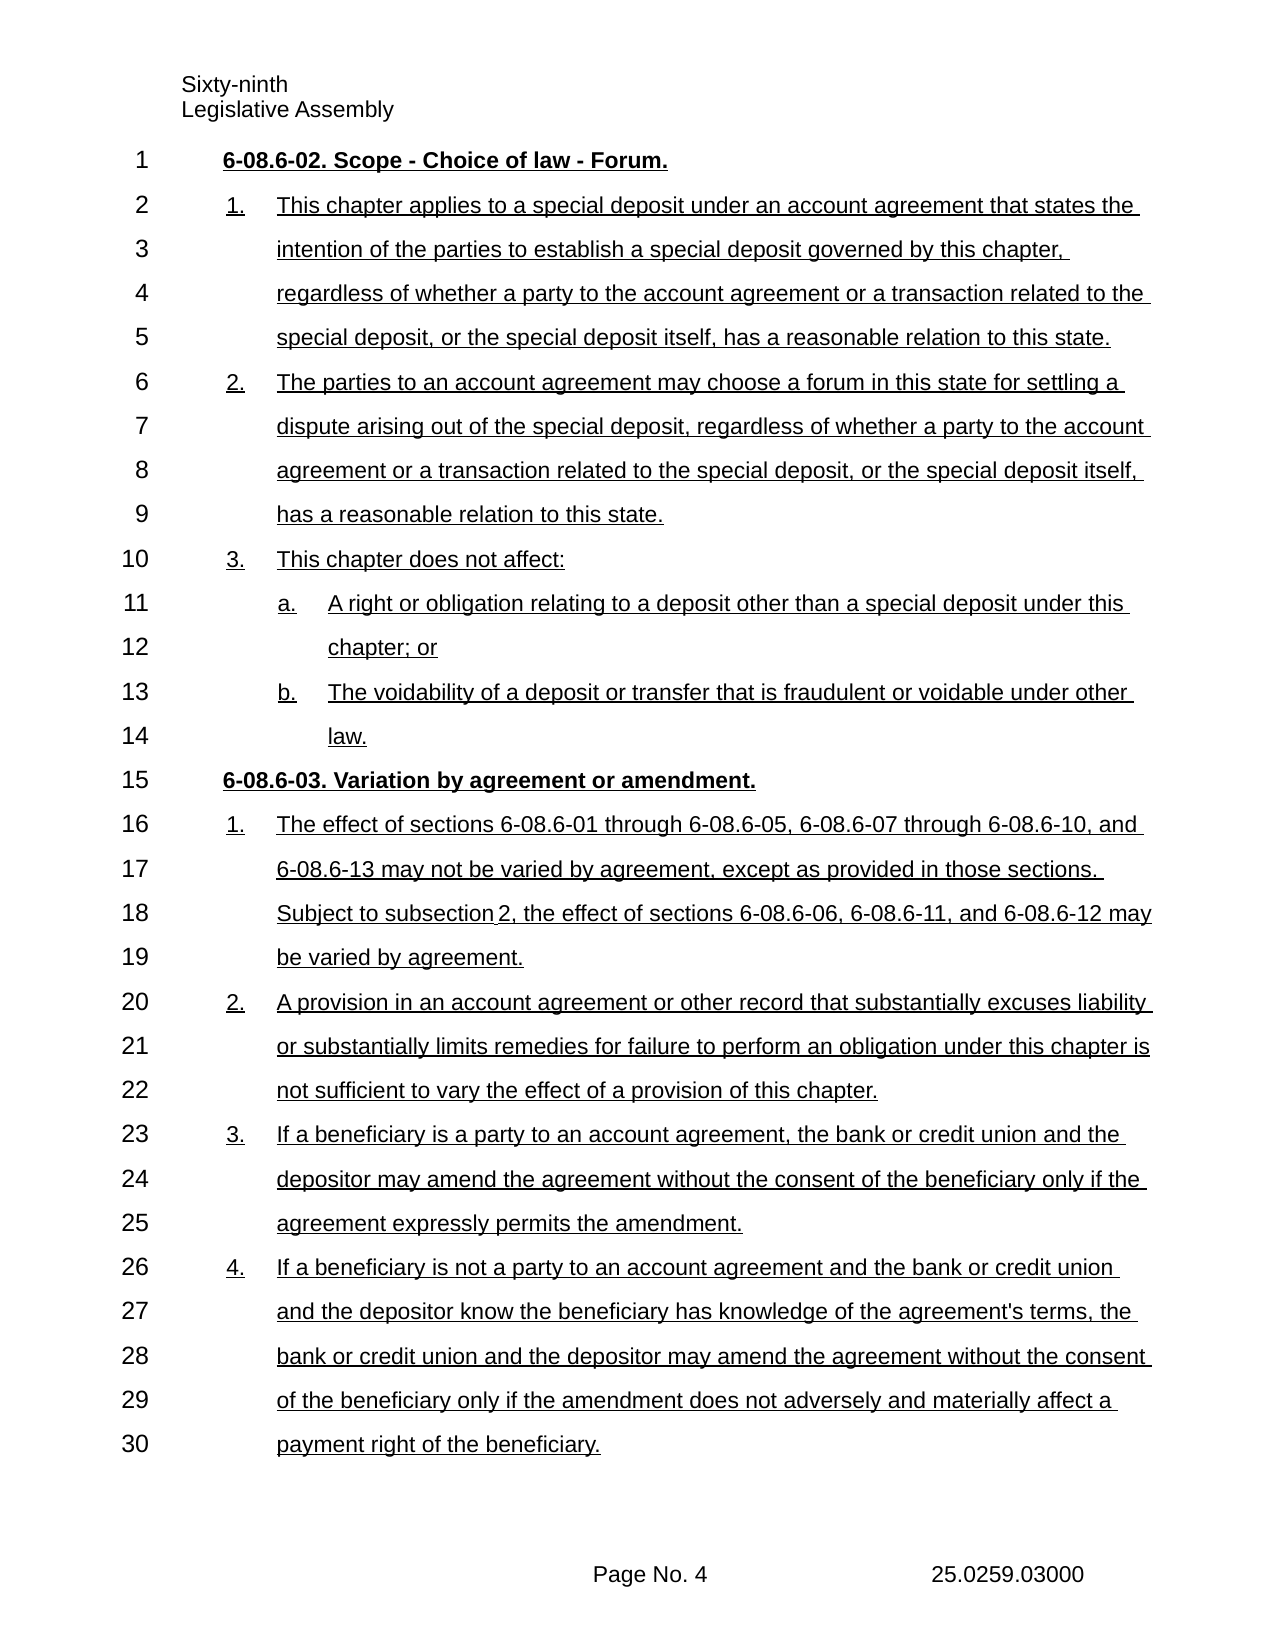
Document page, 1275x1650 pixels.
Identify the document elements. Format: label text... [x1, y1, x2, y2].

text 2. The parties to an account agreement may choose a forum in this state for settling a dispute arising out of the special deposit, regardless of whether a party to the account agreement or a transaction related to the special deposit, or the special deposit itself, has a reasonable relation to this state. [181, 355, 1154, 532]
text a. A right or obligation relating to a deposit other than a special deposit under this chapter; or [181, 576, 1154, 664]
text 4. If a beneficiary is not a party to an account agreement and the bank or credit union and the depositor know the beneficiary has knowledge of the agreement's terms, the bank or credit union and the depositor may amend the agreement without the consent of the beneficiary only if the amendment does not adversely and materially affect a payment right of the beneficiary. [181, 1240, 1154, 1461]
text 1. This chapter applies to a special deposit under an account agreement that states the intention of the parties to establish a special deposit governed by this chapter, regardless of whether a party to the account agreement or a transaction related to the special deposit, or the special deposit itself, has a reasonable relation to this state. [181, 178, 1154, 355]
text 1. The effect of sections 6‑08.6‑01 through 6‑08.6‑05, 6‑08.6‑07 through 6‑08.6‑10, and 6‑08.6‑13 may not be varied by agreement, except as provided in those sections. Subject to subsection 2, the effect of sections 6‑08.6‑06, 6‑08.6‑11, and 6‑08.6‑12 may be varied by agreement. [181, 797, 1154, 974]
text 3. This chapter does not affect: [181, 532, 1154, 576]
subtitle 6‑08.6‑02. Scope - Choice of law - Forum. [181, 133, 1154, 178]
text 3. If a beneficiary is a party to an account agreement, the bank or credit union and the depositor may amend the agreement without the consent of the beneficiary only if the agreement expressly permits the amendment. [181, 1107, 1154, 1240]
text b. The voidability of a deposit or transfer that is fraudulent or voidable under other law. [181, 664, 1154, 753]
text 2. A provision in an account agreement or other record that substantially excuses liability or substantially limits remedies for failure to perform an obligation under this chapter is not sufficient to vary the effect of a provision of this chapter. [181, 974, 1154, 1107]
subtitle 6‑08.6‑03. Variation by agreement or amendment. [181, 753, 1154, 797]
